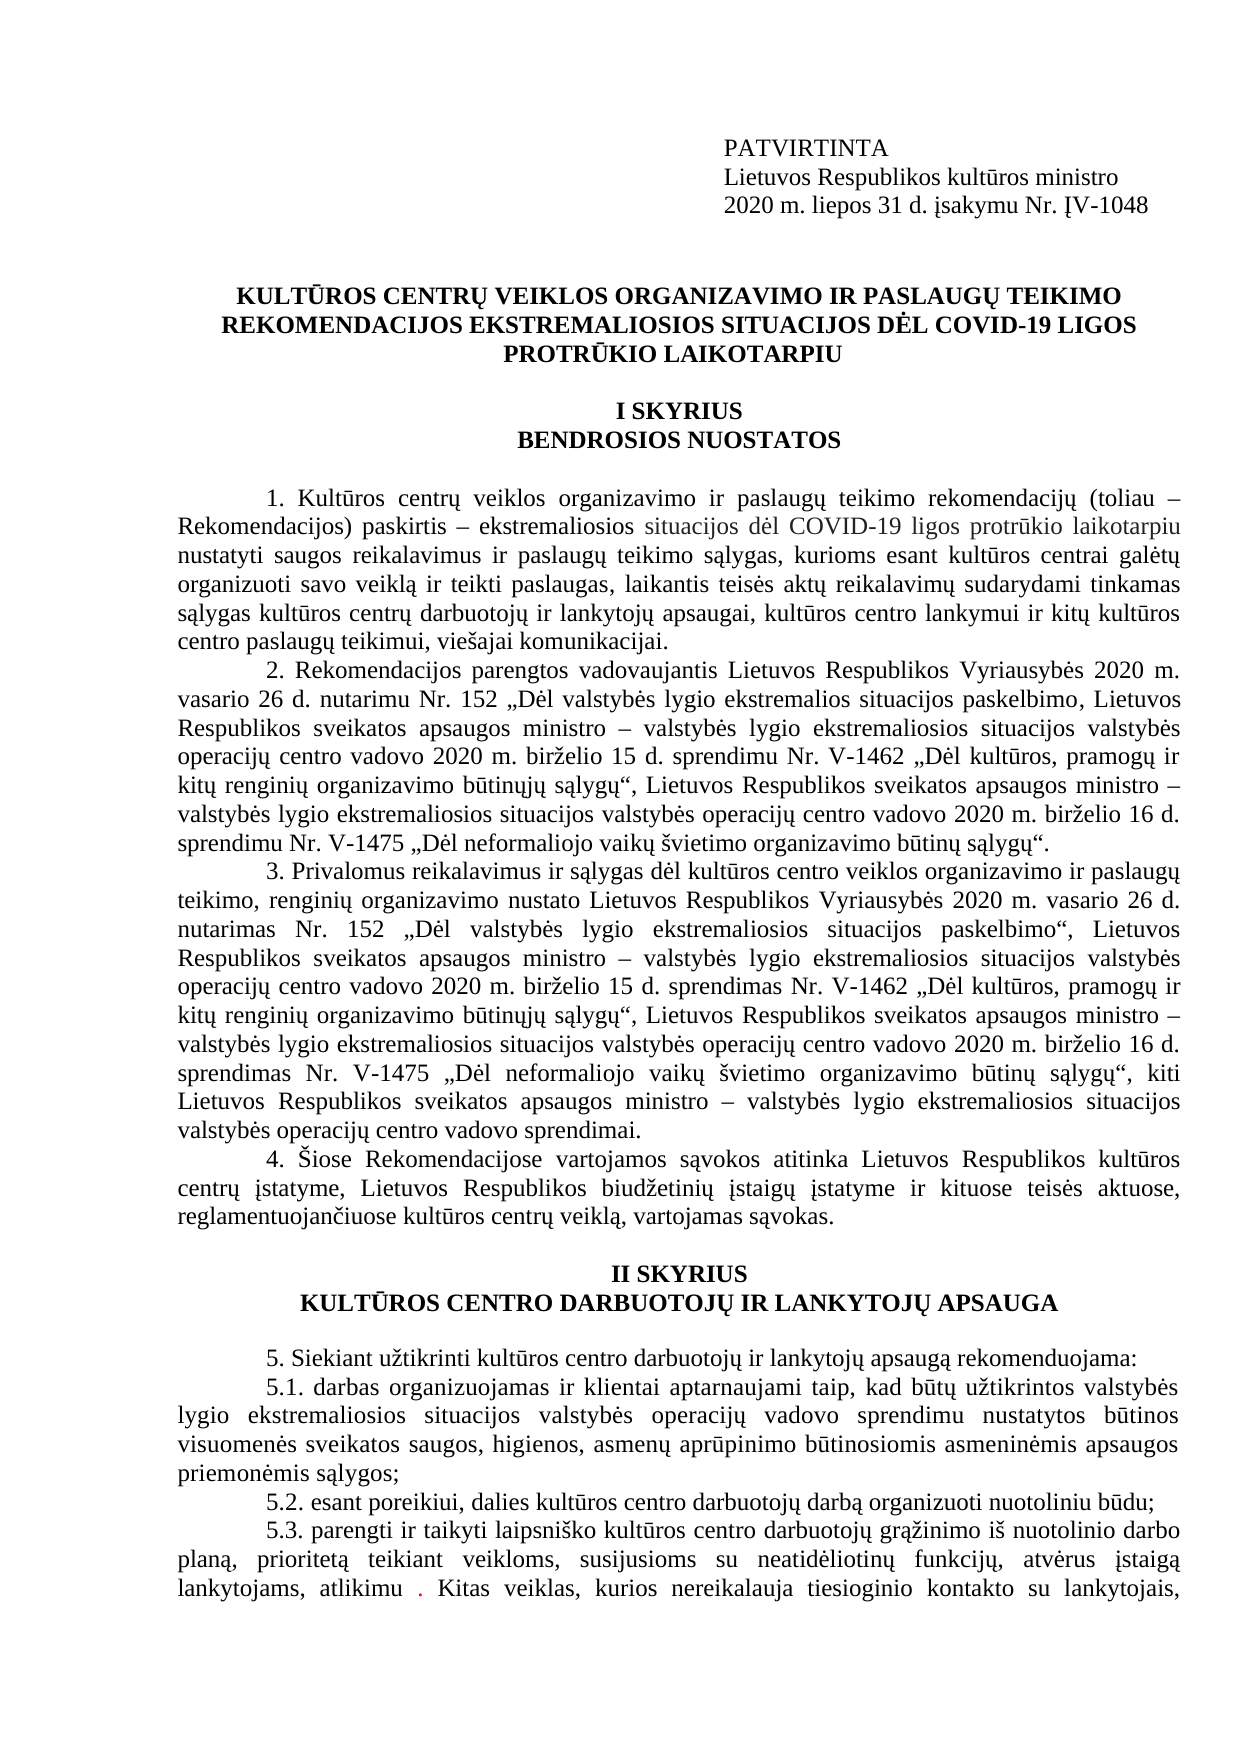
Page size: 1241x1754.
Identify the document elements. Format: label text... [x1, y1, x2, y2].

text 5. Siekiant užtikrinti kultūros centro darbuotojų ir lankytojų apsaugą rekomenduojama: [177, 1343, 1181, 1372]
text 3. Privalomus reikalavimus ir sąlygas dėl kultūros centro veiklos organizavimo ir paslaugų teikimo, renginių organizavimo nustato Lietuvos Respublikos Vyriausybės 2020 m. vasario 26 d. nutarimas Nr. 152 „Dėl valstybės lygio ekstremaliosios situacijos paskelbimo“, Lietuvos Respublikos sveikatos apsaugos ministro – valstybės lygio ekstremaliosios situacijos valstybės operacijų centro vadovo 2020 m. birželio 15 d. sprendimas Nr. V-1462 „Dėl kultūros, pramogų ir kitų renginių organizavimo būtinųjų sąlygų“, Lietuvos Respublikos sveikatos apsaugos ministro – valstybės lygio ekstremaliosios situacijos valstybės operacijų centro vadovo 2020 m. birželio 16 d. sprendimas Nr. V-1475 „Dėl neformaliojo vaikų švietimo organizavimo būtinų sąlygų“, kiti Lietuvos Respublikos sveikatos apsaugos ministro – valstybės lygio ekstremaliosios situacijos valstybės operacijų centro vadovo sprendimai. [177, 856, 1181, 1144]
text BENDROSIOS NUOSTATOS [177, 425, 1181, 454]
text 2. Rekomendacijos parengtos vadovaujantis Lietuvos Respublikos Vyriausybės 2020 m. vasario 26 d. nutarimu Nr. 152 „Dėl valstybės lygio ekstremalios situacijos paskelbimo, Lietuvos Respublikos sveikatos apsaugos ministro – valstybės lygio ekstremaliosios situacijos valstybės operacijų centro vadovo 2020 m. birželio 15 d. sprendimu Nr. V-1462 „Dėl kultūros, pramogų ir kitų renginių organizavimo būtinųjų sąlygų“, Lietuvos Respublikos sveikatos apsaugos ministro – valstybės lygio ekstremaliosios situacijos valstybės operacijų centro vadovo 2020 m. birželio 16 d. sprendimu Nr. V-1475 „Dėl neformaliojo vaikų švietimo organizavimo būtinų sąlygų“. [177, 655, 1181, 856]
text I SKYRIUS [177, 396, 1181, 425]
text 5.1. darbas organizuojamas ir klientai aptarnaujami taip, kad būtų užtikrintos valstybės lygio ekstremaliosios situacijos valstybės operacijų vadovo sprendimu nustatytos būtinos visuomenės sveikatos saugos, higienos, asmenų aprūpinimo būtinosiomis asmeninėmis apsaugos priemonėmis sąlygos; [177, 1372, 1181, 1487]
text KULTŪROS CENTRŲ VEIKLOS ORGANIZAVIMO IR PASLAUGŲ TEIKIMO REKOMENDACIJOS EKSTREMALIOSIOS SITUACIJOS DĖL COVID-19 LIGOS PROTRŪKIO LAIKOTARPIU [177, 281, 1181, 368]
text PATVIRTINTA [723, 133, 1181, 162]
text Lietuvos Respublikos kultūros ministro [723, 162, 1181, 190]
text 1. Kultūros centrų veiklos organizavimo ir paslaugų teikimo rekomendacijų (toliau – Rekomendacijos) paskirtis – ekstremaliosios situacijos dėl COVID-19 ligos protrūkio laikotarpiu nustatyti saugos reikalavimus ir paslaugų teikimo sąlygas, kurioms esant kultūros centrai galėtų organizuoti savo veiklą ir teikti paslaugas, laikantis teisės aktų reikalavimų sudarydami tinkamas sąlygas kultūros centrų darbuotojų ir lankytojų apsaugai, kultūros centro lankymui ir kitų kultūros centro paslaugų teikimui, viešajai komunikacijai. [177, 483, 1181, 655]
text 2020 m. liepos 31 d. įsakymu Nr. ĮV-1048 [723, 190, 1181, 219]
text 4. Šiose Rekomendacijose vartojamos sąvokos atitinka Lietuvos Respublikos kultūros centrų įstatyme, Lietuvos Respublikos biudžetinių įstaigų įstatyme ir kituose teisės aktuose, reglamentuojančiuose kultūros centrų veiklą, vartojamas sąvokas. [177, 1144, 1181, 1230]
text 5.3. parengti ir taikyti laipsniško kultūros centro darbuotojų grąžinimo iš nuotolinio darbo planą, prioritetą teikiant veikloms, susijusioms su neatidėliotinų funkcijų, atvėrus įstaigą lankytojams, atlikimu . Kitas veiklas, kurios nereikalauja tiesioginio kontakto su lankytojais, [177, 1515, 1181, 1602]
text KULTŪROS CENTRO DARBUOTOJŲ IR LANKYTOJŲ APSAUGA [177, 1288, 1181, 1316]
text 5.2. esant poreikiui, dalies kultūros centro darbuotojų darbą organizuoti nuotoliniu būdu; [177, 1487, 1181, 1515]
text II SKYRIUS [177, 1259, 1181, 1288]
